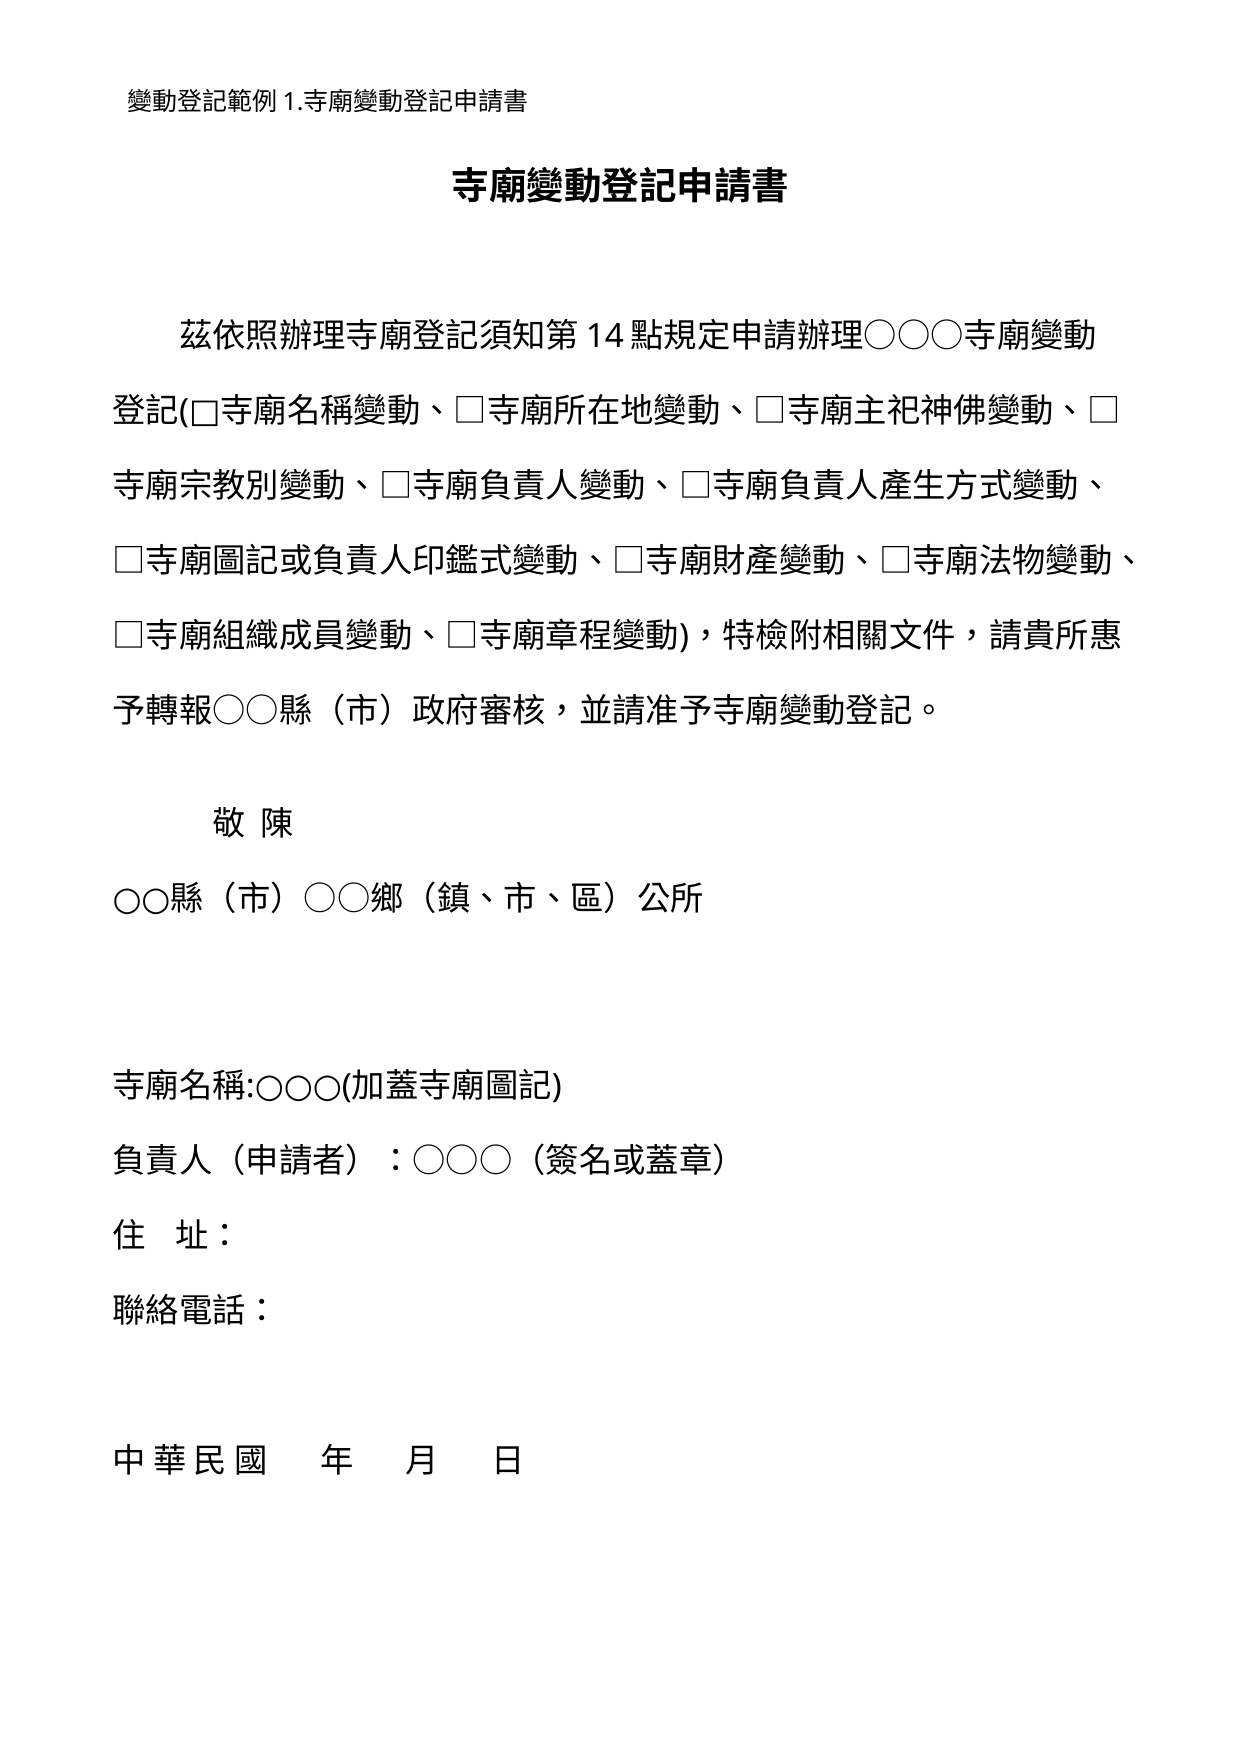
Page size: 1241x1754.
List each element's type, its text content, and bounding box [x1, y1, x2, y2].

text 變動登記範例1.寺廟變動登記申請書 [127, 81, 833, 117]
text 中 華 民 國 年 月 日 [112, 1421, 1128, 1496]
text 住 址： [112, 1196, 1128, 1271]
text 負責人（申請者）：○○○（簽名或蓋章） [112, 1121, 1128, 1196]
text 敬 陳 [112, 783, 1128, 858]
text 寺廟變動登記申請書 [112, 146, 1128, 221]
text ○○縣（市）○○鄉（鎮、市、區）公所 [112, 858, 1128, 933]
text 聯絡電話： [112, 1271, 1128, 1346]
text 寺廟名稱:○○○(加蓋寺廟圖記) [112, 1046, 1128, 1121]
text 茲依照辦理寺廟登記須知第14點規定申請辦理○○○寺廟變動登記(□寺廟名稱變動、□寺廟所在地變動、□寺廟主祀神佛變動、□寺廟宗教別變動、□寺廟負責人變動、□寺廟負責人產生方式變動、□寺廟圖記或負責人印鑑式變動、□寺廟財產變動、□寺廟法物變動、□寺廟組織成員變動、□寺廟章程變動)，特檢附相關文件，請貴所惠予轉報○○縣（市）政府審核，並請准予寺廟變動登記。 [112, 296, 1128, 746]
